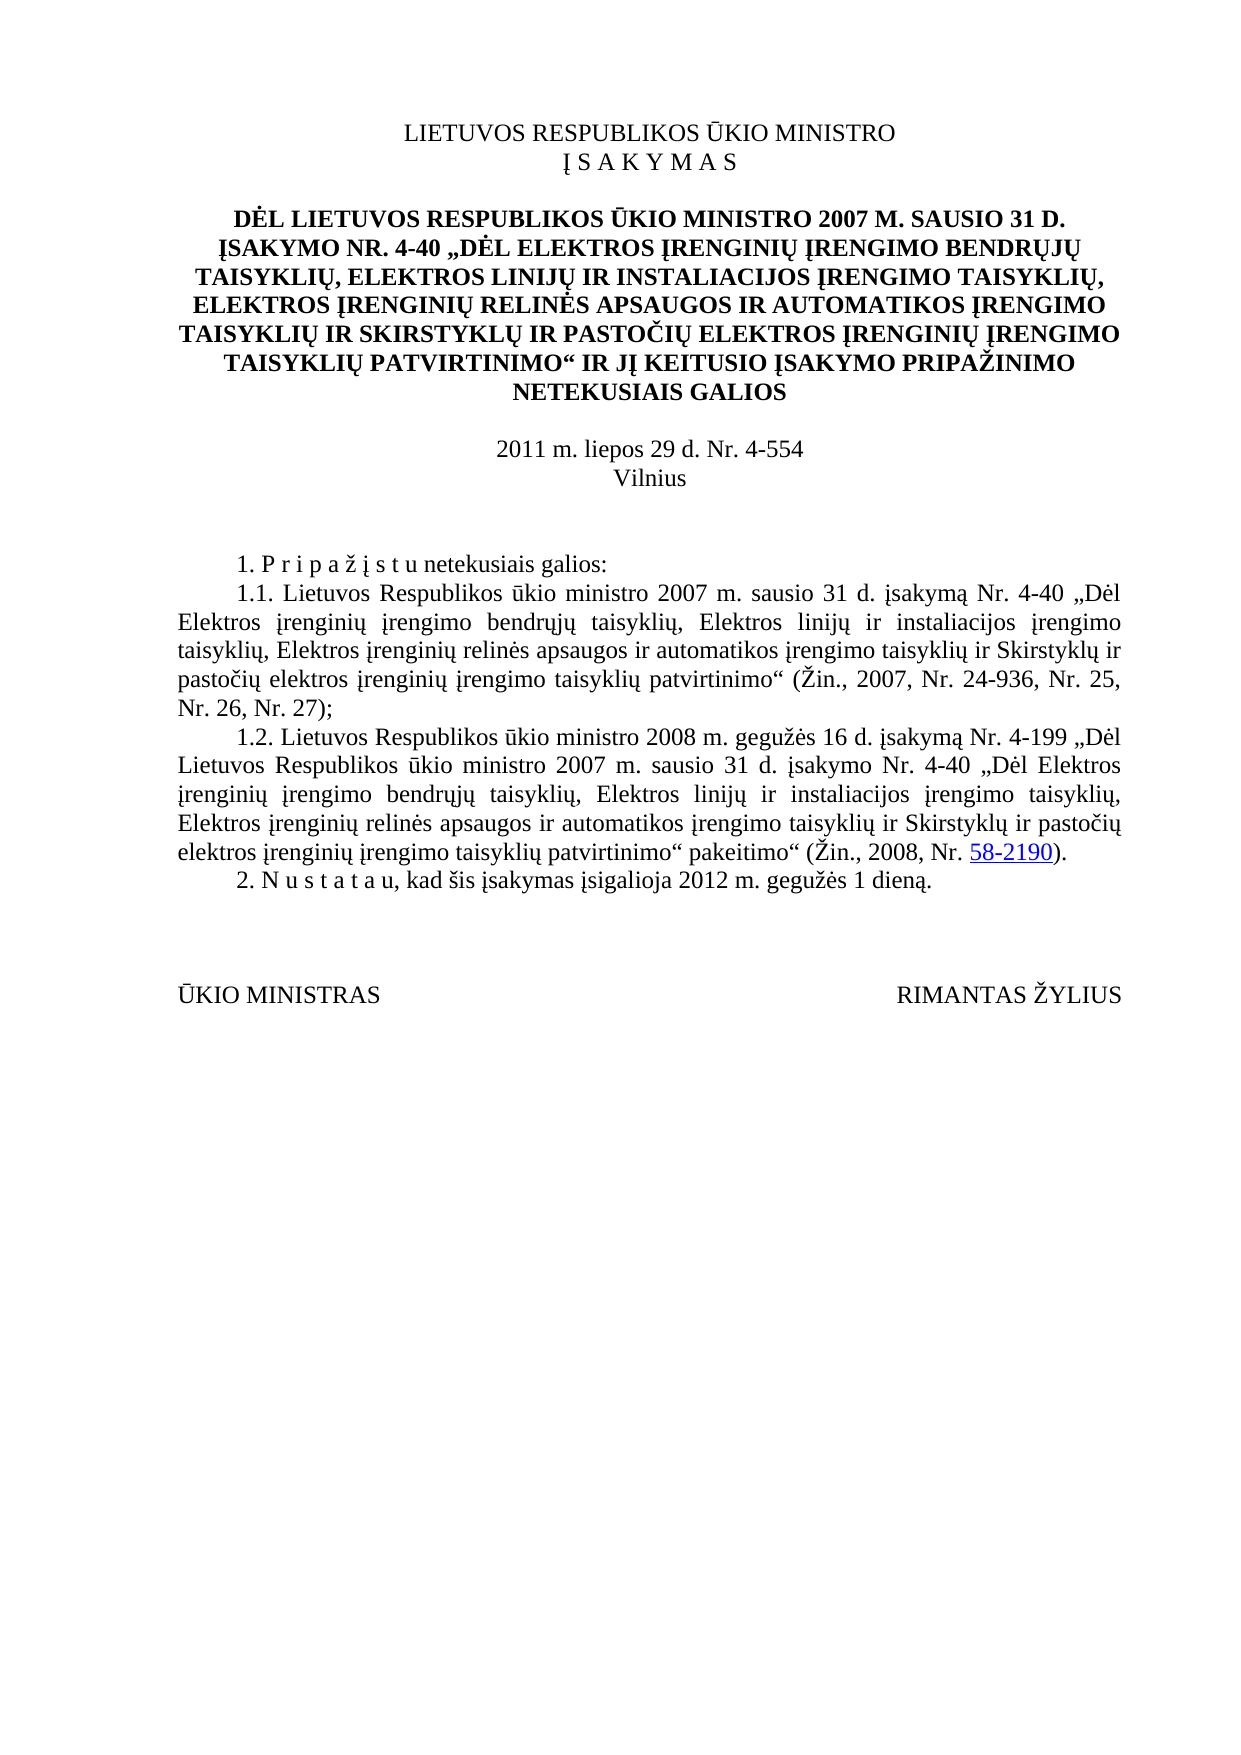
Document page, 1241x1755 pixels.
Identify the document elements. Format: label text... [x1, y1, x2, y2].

text 1.1. Lietuvos Respublikos ūkio ministro 2007 m. sausio 31 d. įsakymą Nr. 4-40 „Dėl Elektros įrenginių įrengimo bendrųjų taisyklių, Elektros linijų ir instaliacijos įrengimo taisyklių, Elektros įrenginių relinės apsaugos ir automatikos įrengimo taisyklių ir Skirstyklų ir pastočių elektros įrenginių įrengimo taisyklių patvirtinimo“ (Žin., 2007, Nr. 24-936, Nr. 25, Nr. 26, Nr. 27); [177, 578, 1122, 722]
text DĖL Lietuvos Respublikos ūkio ministro 2007 m. sausio 31 d. įsakymo Nr. 4-40 „Dėl Elektros įrenginių įrengimo bendrųjų taisyklių, Elektros linijų ir instaliacijos įrengimo taisyklių, Elektros įrenginių relinės apsaugos ir automatikos įrengimo taisyklių ir Skirstyklų ir pastočių elektros įrenginių įrengimo taisyklių patvirtinimo“ ir jį keitusio įsakymo pripažinimo netekusiais galios [177, 204, 1122, 406]
text 2011 m. liepos 29 d. Nr. 4-554 [177, 434, 1122, 463]
text 1.2. Lietuvos Respublikos ūkio ministro 2008 m. gegužės 16 d. įsakymą Nr. 4-199 „Dėl Lietuvos Respublikos ūkio ministro 2007 m. sausio 31 d. įsakymo Nr. 4-40 „Dėl Elektros įrenginių įrengimo bendrųjų taisyklių, Elektros linijų ir instaliacijos įrengimo taisyklių, Elektros įrenginių relinės apsaugos ir automatikos įrengimo taisyklių ir Skirstyklų ir pastočių elektros įrenginių įrengimo taisyklių patvirtinimo“ pakeitimo“ (Žin., 2008, Nr. 58-2190). [177, 722, 1122, 866]
text į s a k y m a s [177, 147, 1122, 176]
text 2. N u s t a t a u, kad šis įsakymas įsigalioja 2012 m. gegužės 1 dieną. [177, 866, 1122, 894]
text LIETUVOS RESPUBLIKOS ŪKIO MINISTRO [177, 118, 1122, 147]
text 1. P r i p a ž į s t u netekusiais galios: [177, 549, 1122, 578]
text Ūkio ministras Rimantas Žylius [177, 981, 1122, 1009]
text Vilnius [177, 463, 1122, 492]
